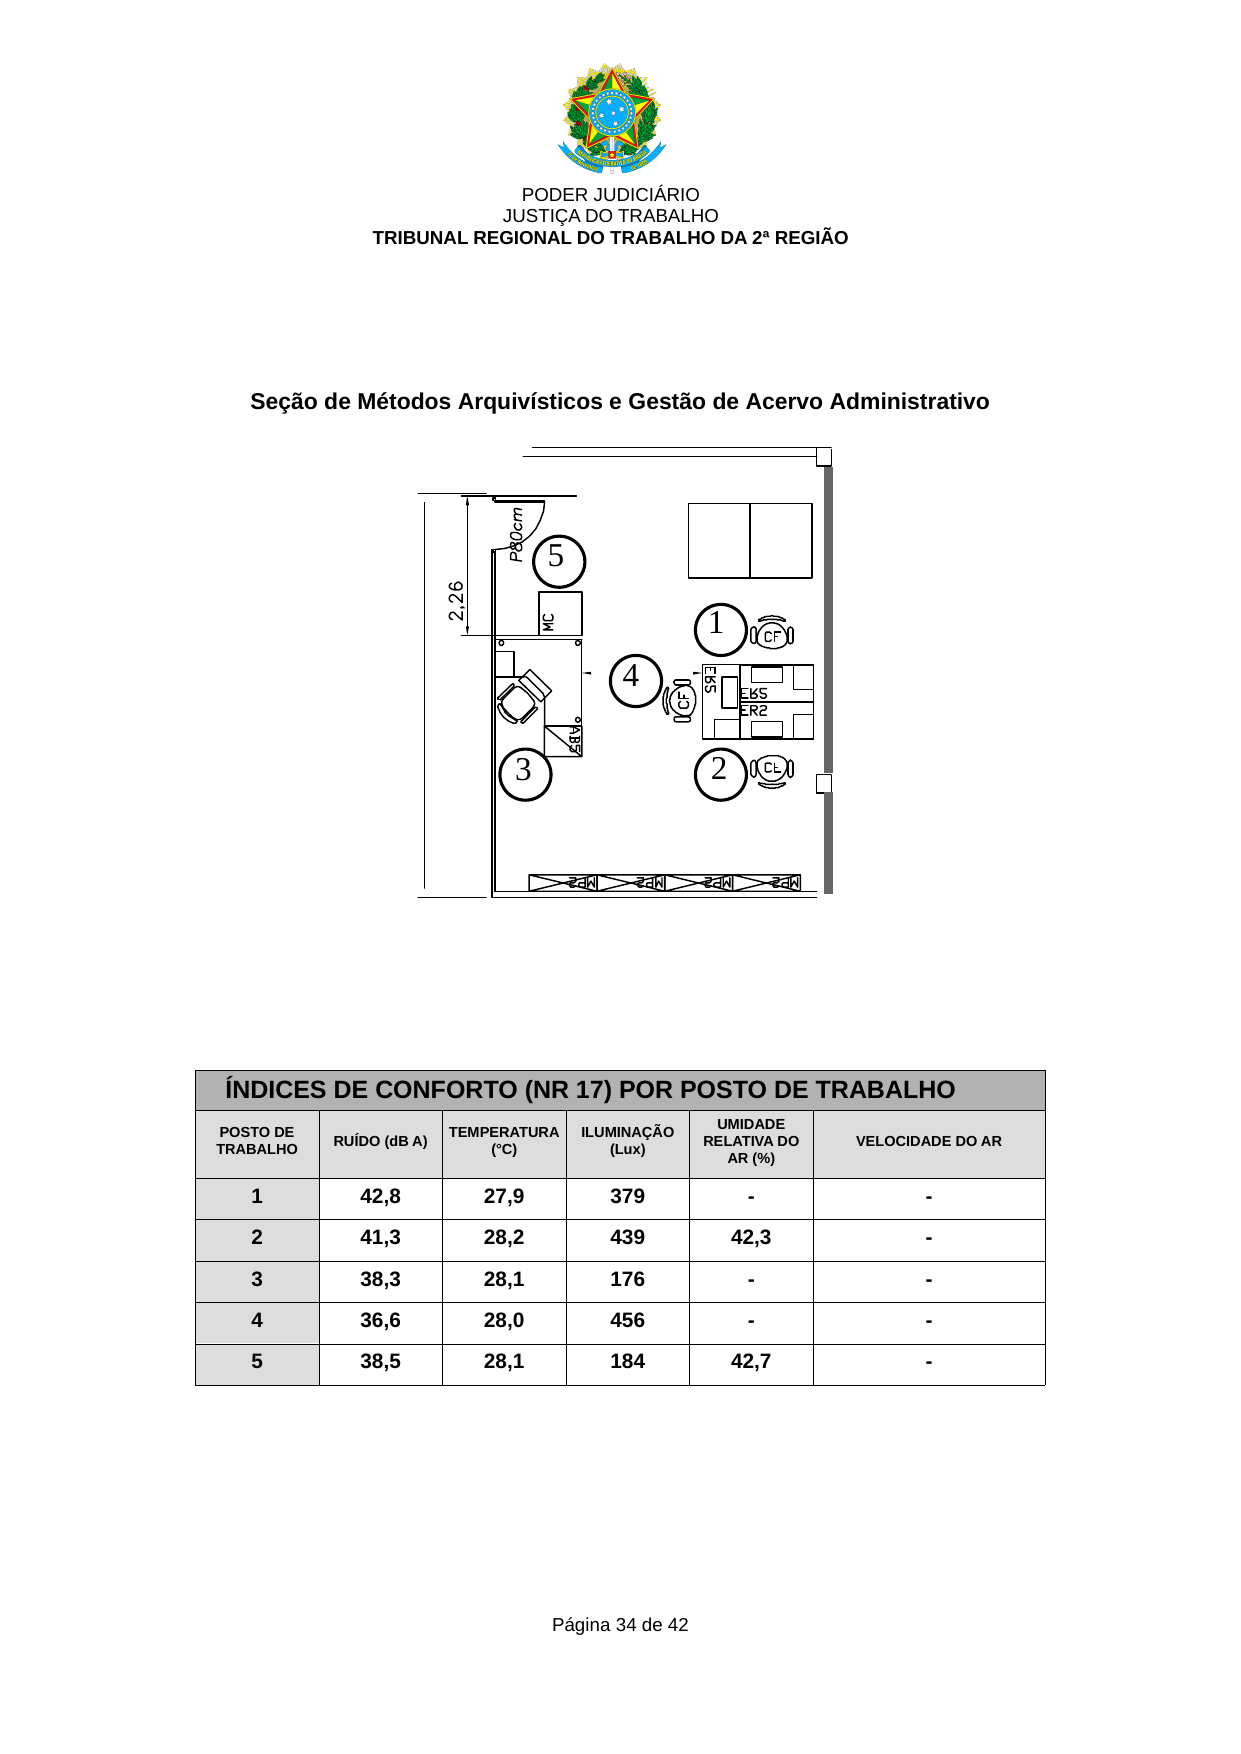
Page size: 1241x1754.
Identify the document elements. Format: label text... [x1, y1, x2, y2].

table_cell 4 [196, 1303, 319, 1343]
table_cell 28,1 [443, 1262, 566, 1302]
table_cell 28,0 [443, 1303, 566, 1343]
table_cell 42,8 [320, 1179, 442, 1219]
table_cell 42,7 [690, 1345, 813, 1385]
table_cell - [690, 1179, 813, 1219]
table_header ÍNDICES DE CONFORTO (NR 17) POR POSTO DE TRABALHO [196, 1071, 1045, 1110]
table_cell 27,9 [443, 1179, 566, 1219]
table_cell UMIDADE RELATIVA DO AR (%) [690, 1111, 813, 1178]
table_cell 38,3 [320, 1262, 442, 1302]
table_cell - [814, 1262, 1045, 1302]
table_cell TEMPERATURA (°C) [443, 1111, 566, 1178]
table_cell 28,2 [443, 1220, 566, 1261]
table_cell 38,5 [320, 1345, 442, 1385]
table_cell 28,1 [443, 1345, 566, 1385]
table_cell - [814, 1179, 1045, 1219]
table_cell - [814, 1303, 1045, 1343]
table_cell 5 [196, 1345, 319, 1385]
table_cell 184 [567, 1345, 689, 1385]
table_cell - [690, 1262, 813, 1302]
table_cell ILUMINAÇÃO (Lux) [567, 1111, 689, 1178]
text Seção de Métodos Arquivísticos e Gestão de Acervo Administrativo [118, 388, 1122, 414]
table_cell - [814, 1220, 1045, 1261]
table_cell 1 [196, 1179, 319, 1219]
table_cell - [690, 1303, 813, 1343]
table_cell RUÍDO (dB A) [320, 1111, 442, 1178]
table_cell 36,6 [320, 1303, 442, 1343]
table_cell - [814, 1345, 1045, 1385]
table_cell 379 [567, 1179, 689, 1219]
table_cell VELOCIDADE DO AR [814, 1111, 1045, 1178]
table_cell 176 [567, 1262, 689, 1302]
table_cell 456 [567, 1303, 689, 1343]
table_cell 439 [567, 1220, 689, 1261]
table_cell POSTO DE TRABALHO [196, 1111, 319, 1178]
table_cell 42,3 [690, 1220, 813, 1261]
table_cell 3 [196, 1262, 319, 1302]
table_cell 41,3 [320, 1220, 442, 1261]
table_cell 2 [196, 1220, 319, 1261]
